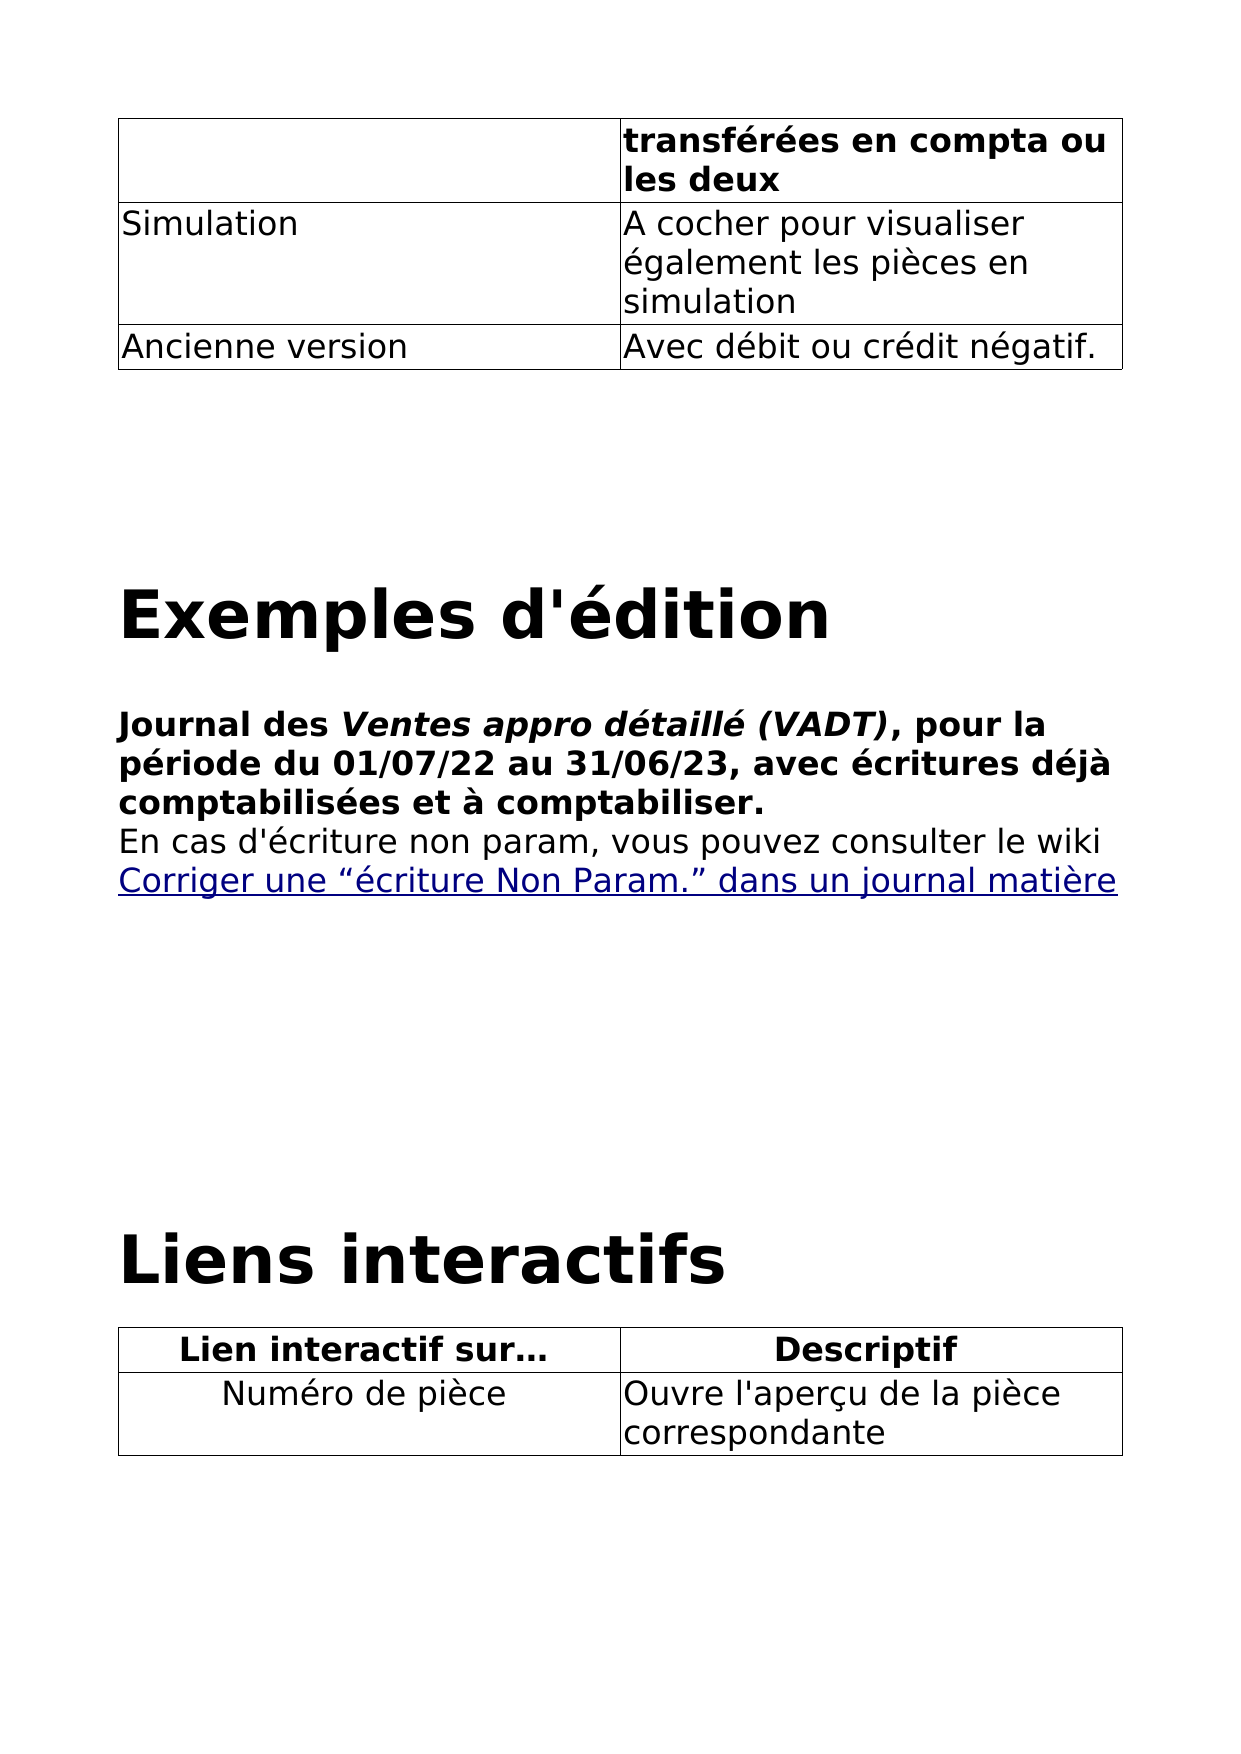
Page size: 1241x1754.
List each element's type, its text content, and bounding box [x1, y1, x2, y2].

table_header Lien interactif sur… [119, 1328, 620, 1372]
table_cell Avec débit ou crédit négatif. [621, 325, 1122, 369]
table_cell Ouvre l'aperçu de la pièce correspondante [621, 1373, 1122, 1455]
table_cell Ancienne version [119, 325, 620, 369]
table_header Descriptif [621, 1328, 1122, 1372]
table_cell A cocher pour visualiser également les pièces en simulation [621, 203, 1122, 324]
subtitle Liens interactifs [118, 1222, 1122, 1300]
table_cell Simulation [119, 203, 620, 324]
table_cell transférées en compta ou les deux [621, 119, 1122, 202]
table_cell Numéro de pièce [119, 1373, 620, 1455]
table_cell [119, 119, 620, 202]
subtitle Exemples d'édition [118, 577, 1122, 654]
text Journal des Ventes appro détaillé (VADT), pour la période du 01/07/22 au 31/06/23, avec écritures déjà comptabilisées et à comptabiliser. En cas d'écriture non param, vous pouvez consulter le wiki Corriger une “écriture Non Param.” dans un journal matière [118, 667, 1122, 1056]
